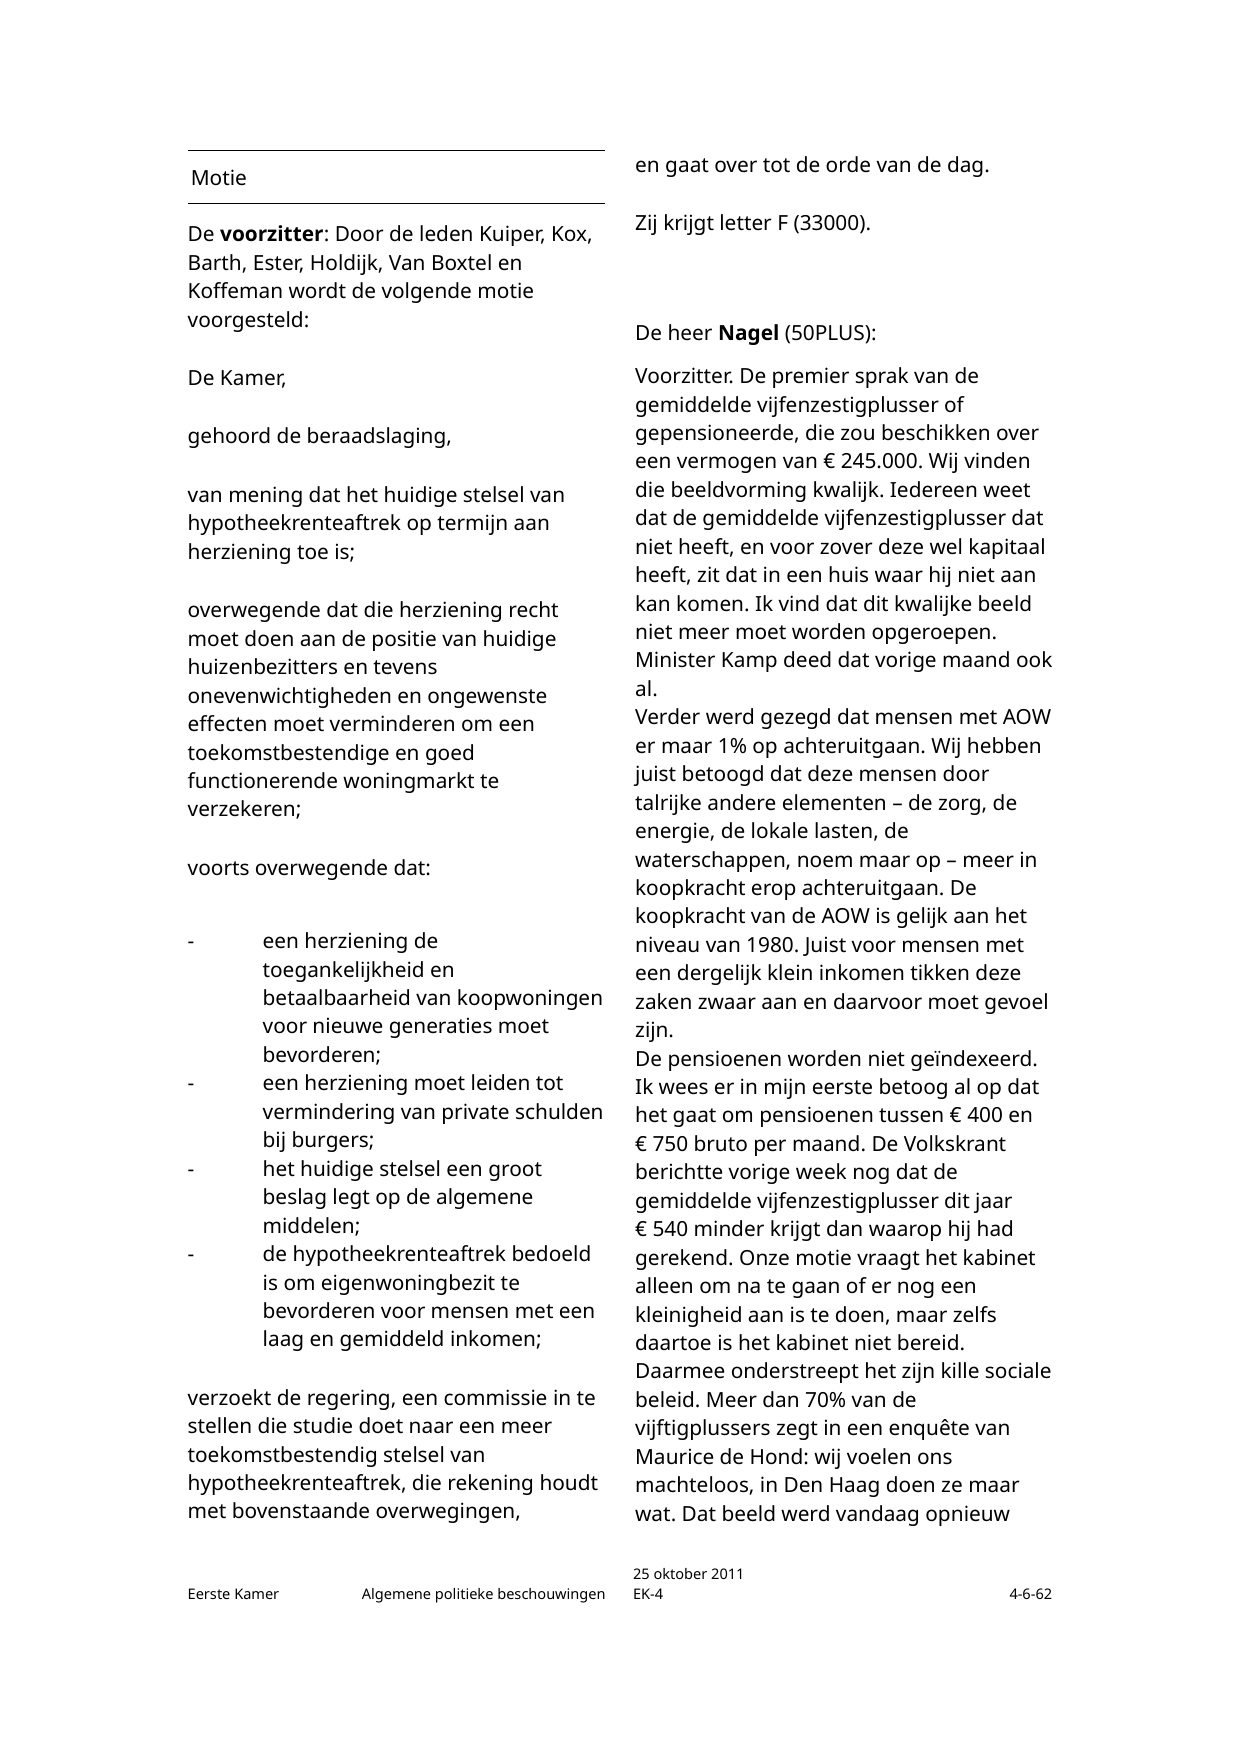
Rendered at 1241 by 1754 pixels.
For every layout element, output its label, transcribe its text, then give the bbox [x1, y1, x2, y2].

list het huidige stelsel een groot beslag legt op de algemene middelen; [187, 1154, 605, 1239]
text voorts overwegende dat: [187, 853, 605, 881]
list een herziening de toegankelijkheid en betaalbaarheid van koopwoningen voor nieuwe generaties moet bevorderen; [187, 926, 605, 1068]
text Verder werd gezegd dat mensen met AOW er maar 1% op achteruitgaan. Wij hebben juist betoogd dat deze mensen door talrijke andere elementen – de zorg, de energie, de lokale lasten, de waterschappen, noem maar op – meer in koopkracht erop achteruitgaan. De koopkracht van de AOW is gelijk aan het niveau van 1980. Juist voor mensen met een dergelijk klein inkomen tikken deze zaken zwaar aan en daarvoor moet gevoel zijn. [635, 702, 1053, 1044]
text gehoord de beraadslaging, [187, 422, 605, 450]
text De Kamer, [187, 363, 605, 392]
text Voorzitter. De premier sprak van de gemiddelde vijfenzestigplusser of gepensioneerde, die zou beschikken over een vermogen van € 245.000. Wij vinden die beeldvorming kwalijk. Iedereen weet dat de gemiddelde vijfenzestigplusser dat niet heeft, en voor zover deze wel kapitaal heeft, zit dat in een huis waar hij niet aan kan komen. Ik vind dat dit kwalijke beeld niet meer moet worden opgeroepen. Minister Kamp deed dat vorige maand ook al. [635, 361, 1053, 702]
subtitle Motie [187, 151, 605, 204]
text Zij krijgt letter F (33000). [635, 208, 1053, 237]
text De pensioenen worden niet geïndexeerd. Ik wees er in mijn eerste betoog al op dat het gaat om pensioenen tussen € 400 en € 750 bruto per maand. De Volkskrant berichtte vorige week nog dat de gemiddelde vijfenzestigplusser dit jaar € 540 minder krijgt dan waarop hij had gerekend. Onze motie vraagt het kabinet alleen om na te gaan of er nog een kleinigheid aan is te doen, maar zelfs daartoe is het kabinet niet bereid. Daarmee onderstreept het zijn kille sociale beleid. Meer dan 70% van de vijftigplussers zegt in een enquête van Maurice de Hond: wij voelen ons machteloos, in Den Haag doen ze maar wat. Dat beeld werd vandaag opnieuw [635, 1044, 1053, 1527]
text De voorzitter: Door de leden Kuiper, Kox, Barth, Ester, Holdijk, Van Boxtel en Koffeman wordt de volgende motie voorgesteld: [187, 219, 605, 333]
list de hypotheekrenteaftrek bedoeld is om eigenwoningbezit te bevorderen voor mensen met een laag en gemiddeld inkomen; [187, 1239, 605, 1353]
text van mening dat het huidige stelsel van hypotheekrenteaftrek op termijn aan herziening toe is; [187, 480, 605, 565]
text  [635, 267, 1053, 295]
text en gaat over tot de orde van de dag. [635, 150, 1053, 178]
text overwegende dat die herziening recht moet doen aan de positie van huidige huizenbezitters en tevens onevenwichtigheden en ongewenste effecten moet verminderen om een toekomstbestendige en goed functionerende woningmarkt te verzekeren; [187, 595, 605, 823]
text De heer Nagel (50PLUS): [635, 318, 1053, 346]
text verzoekt de regering, een commissie in te stellen die studie doet naar een meer toekomstbestendig stelsel van hypotheekrenteaftrek, die rekening houdt met bovenstaande overwegingen, [187, 1383, 605, 1525]
list een herziening moet leiden tot vermindering van private schulden bij burgers; [187, 1068, 605, 1154]
